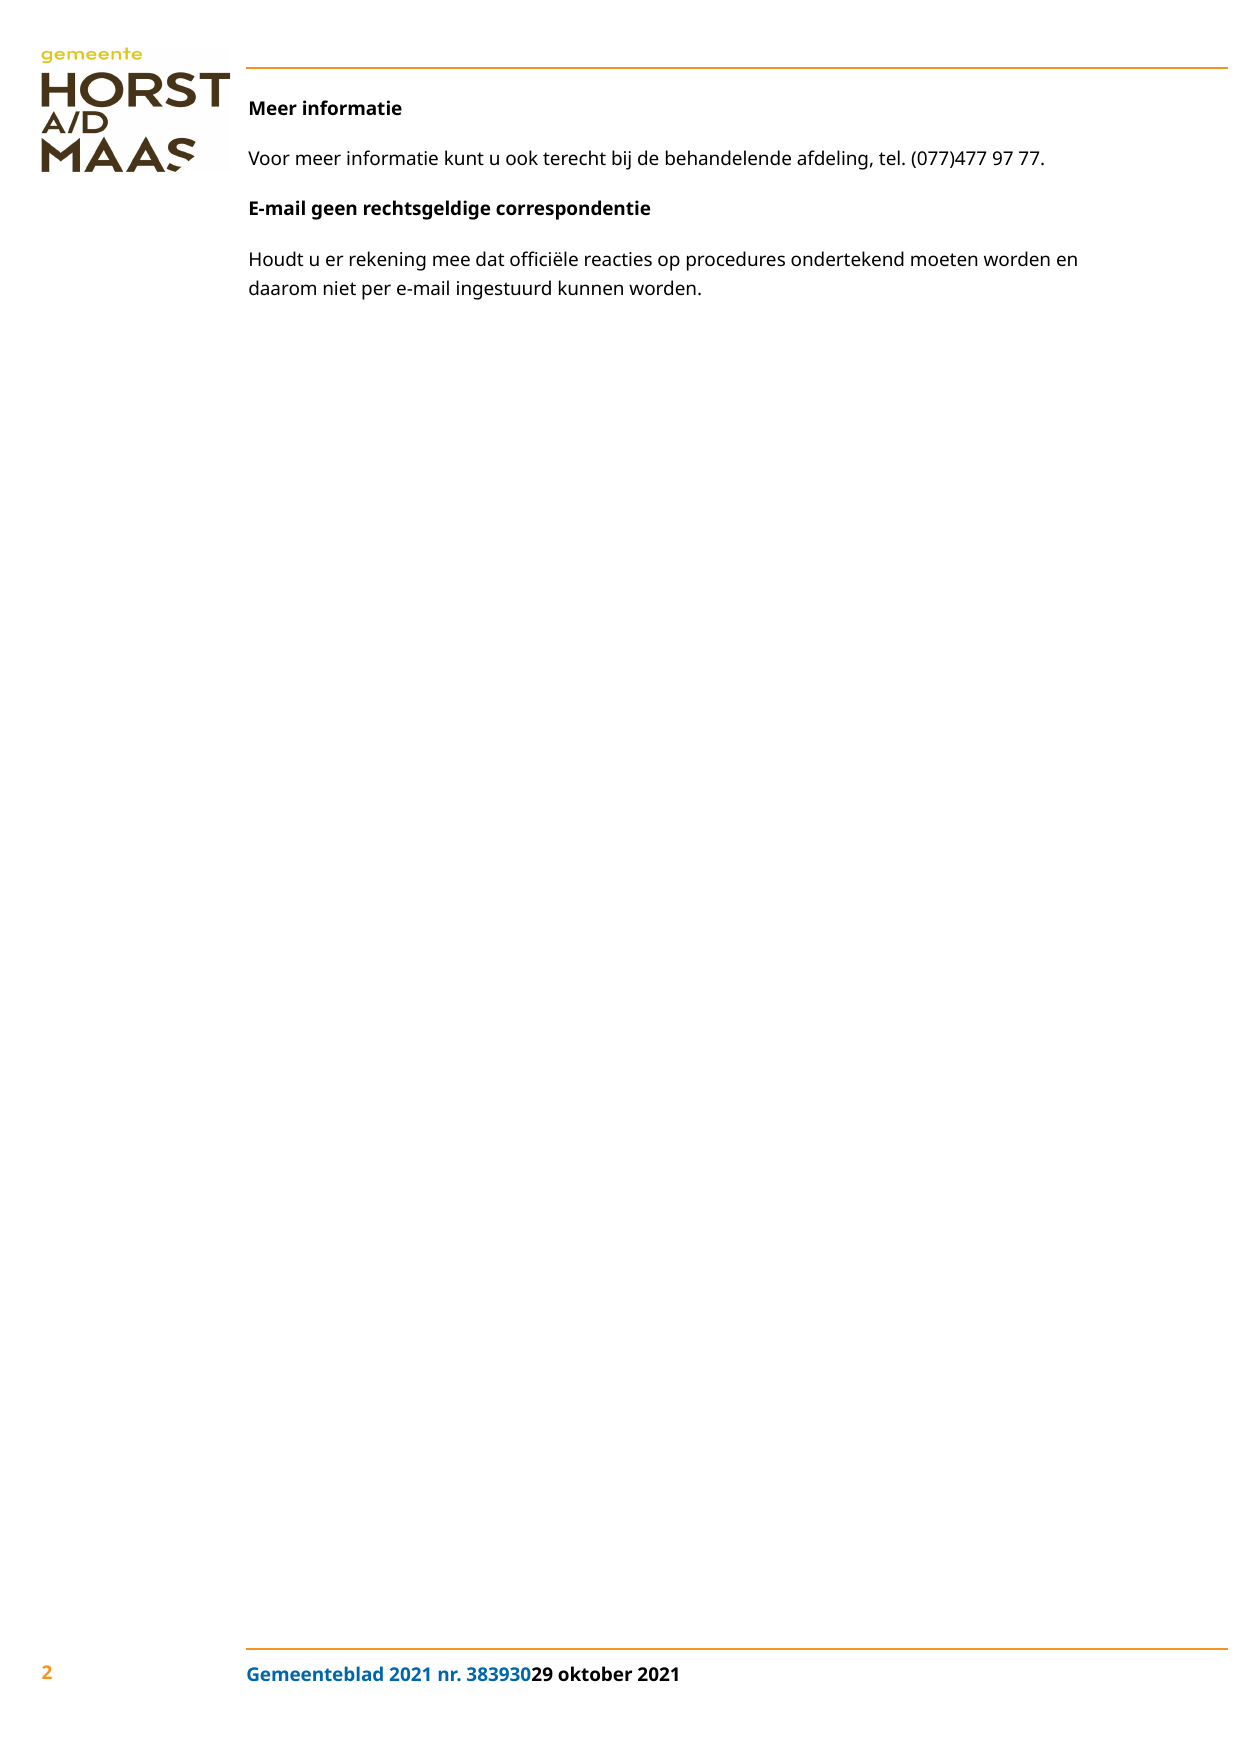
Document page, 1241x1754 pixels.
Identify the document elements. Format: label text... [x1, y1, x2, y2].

text Voor meer informatie kunt u ook terecht bij de behandelende afdeling, tel. (077)477 97 77. [248, 145, 1152, 171]
text Houdt u er rekening mee dat officiële reacties op procedures ondertekend moeten worden en daarom niet per e-mail ingestuurd kunnen worden. [248, 246, 1152, 301]
text E-mail geen rechtsgeldige correspondentie [248, 196, 1152, 221]
text Meer informatie [248, 95, 1152, 121]
picture [41, 47, 231, 172]
